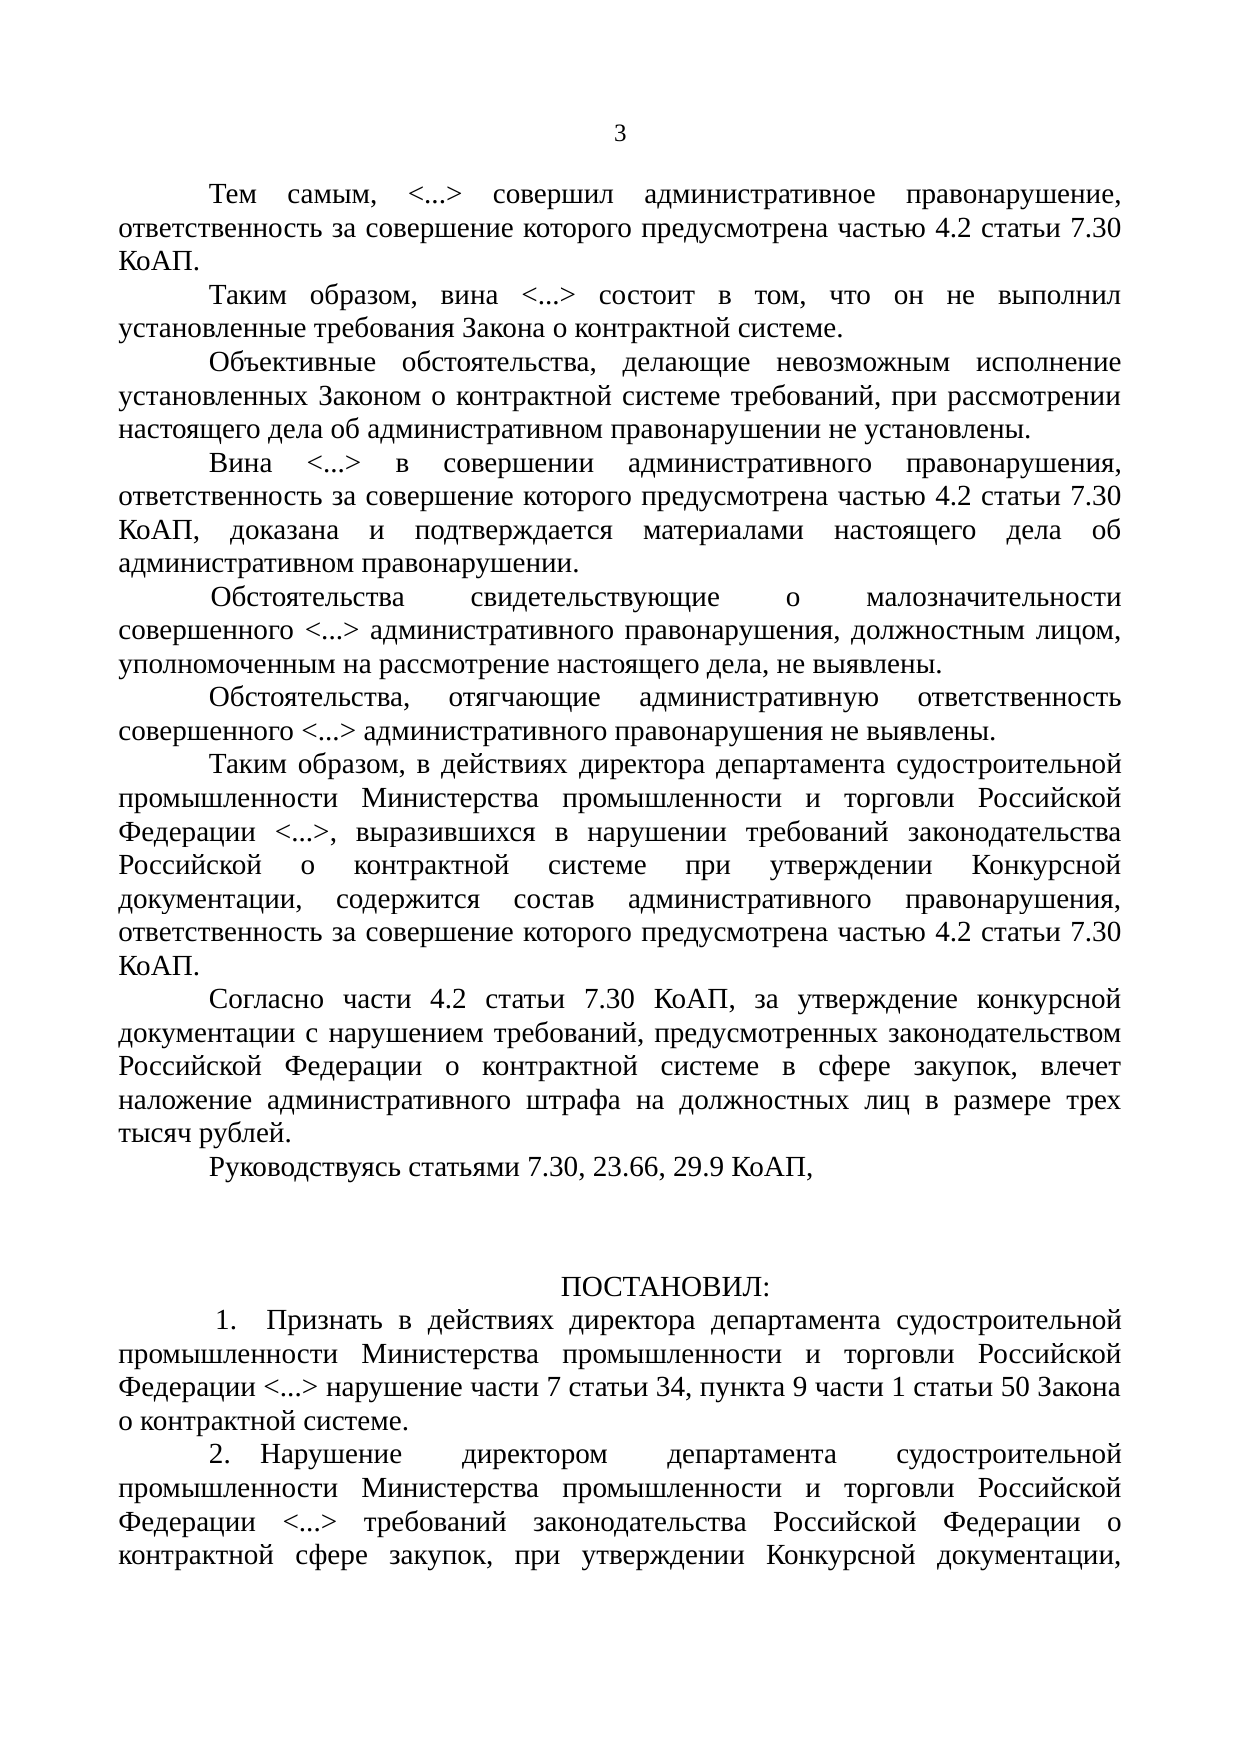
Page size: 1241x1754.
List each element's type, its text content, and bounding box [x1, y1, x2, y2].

text Обстоятельства, отягчающие административную ответственность совершенного <...> административного правонарушения не выявлены. [118, 679, 1122, 747]
text ПОСТАНОВИЛ: [118, 1269, 1122, 1302]
text Согласно части 4.2 статьи 7.30 КоАП, за утверждение конкурсной документации с нарушением требований, предусмотренных законодательством Российской Федерации о контрактной системе в сфере закупок, влечет наложение административного штрафа на должностных лиц в размере трех тысяч рублей. [118, 981, 1122, 1149]
text Руководствуясь статьями 7.30, 23.66, 29.9 КоАП, [118, 1149, 1122, 1183]
text Таким образом, вина <...> состоит в том, что он не выполнил установленные требования Закона о контрактной системе. [118, 277, 1122, 344]
text Вина <...> в совершении административного правонарушения, ответственность за совершение которого предусмотрена частью 4.2 статьи 7.30 КоАП, доказана и подтверждается материалами настоящего дела об административном правонарушении. [118, 445, 1122, 579]
text 1. Признать в действиях директора департамента судостроительной промышленности Министерства промышленности и торговли Российской Федерации <...> нарушение части 7 статьи 34, пункта 9 части 1 статьи 50 Закона о контрактной системе. [118, 1302, 1122, 1437]
text Объективные обстоятельства, делающие невозможным исполнение установленных Законом о контрактной системе требований, при рассмотрении настоящего дела об административном правонарушении не установлены. [118, 344, 1122, 445]
text Обстоятельства свидетельствующие о малозначительности совершенного <...> административного правонарушения, должностным лицом, уполномоченным на рассмотрение настоящего дела, не выявлены. [118, 579, 1122, 679]
text 2. Нарушение директором департамента судостроительной промышленности Министерства промышленности и торговли Российской Федерации <...> требований законодательства Российской Федерации о контрактной сфере закупок, при утверждении Конкурсной документации, [118, 1437, 1122, 1571]
text Таким образом, в действиях директора департамента судостроительной промышленности Министерства промышленности и торговли Российской Федерации <...>, выразившихся в нарушении требований законодательства Российской о контрактной системе при утверждении Конкурсной документации, содержится состав административного правонарушения, ответственность за совершение которого предусмотрена частью 4.2 статьи 7.30 КоАП. [118, 747, 1122, 981]
text Тем самым, <...> совершил административное правонарушение, ответственность за совершение которого предусмотрена частью 4.2 статьи 7.30 КоАП. [118, 176, 1122, 277]
